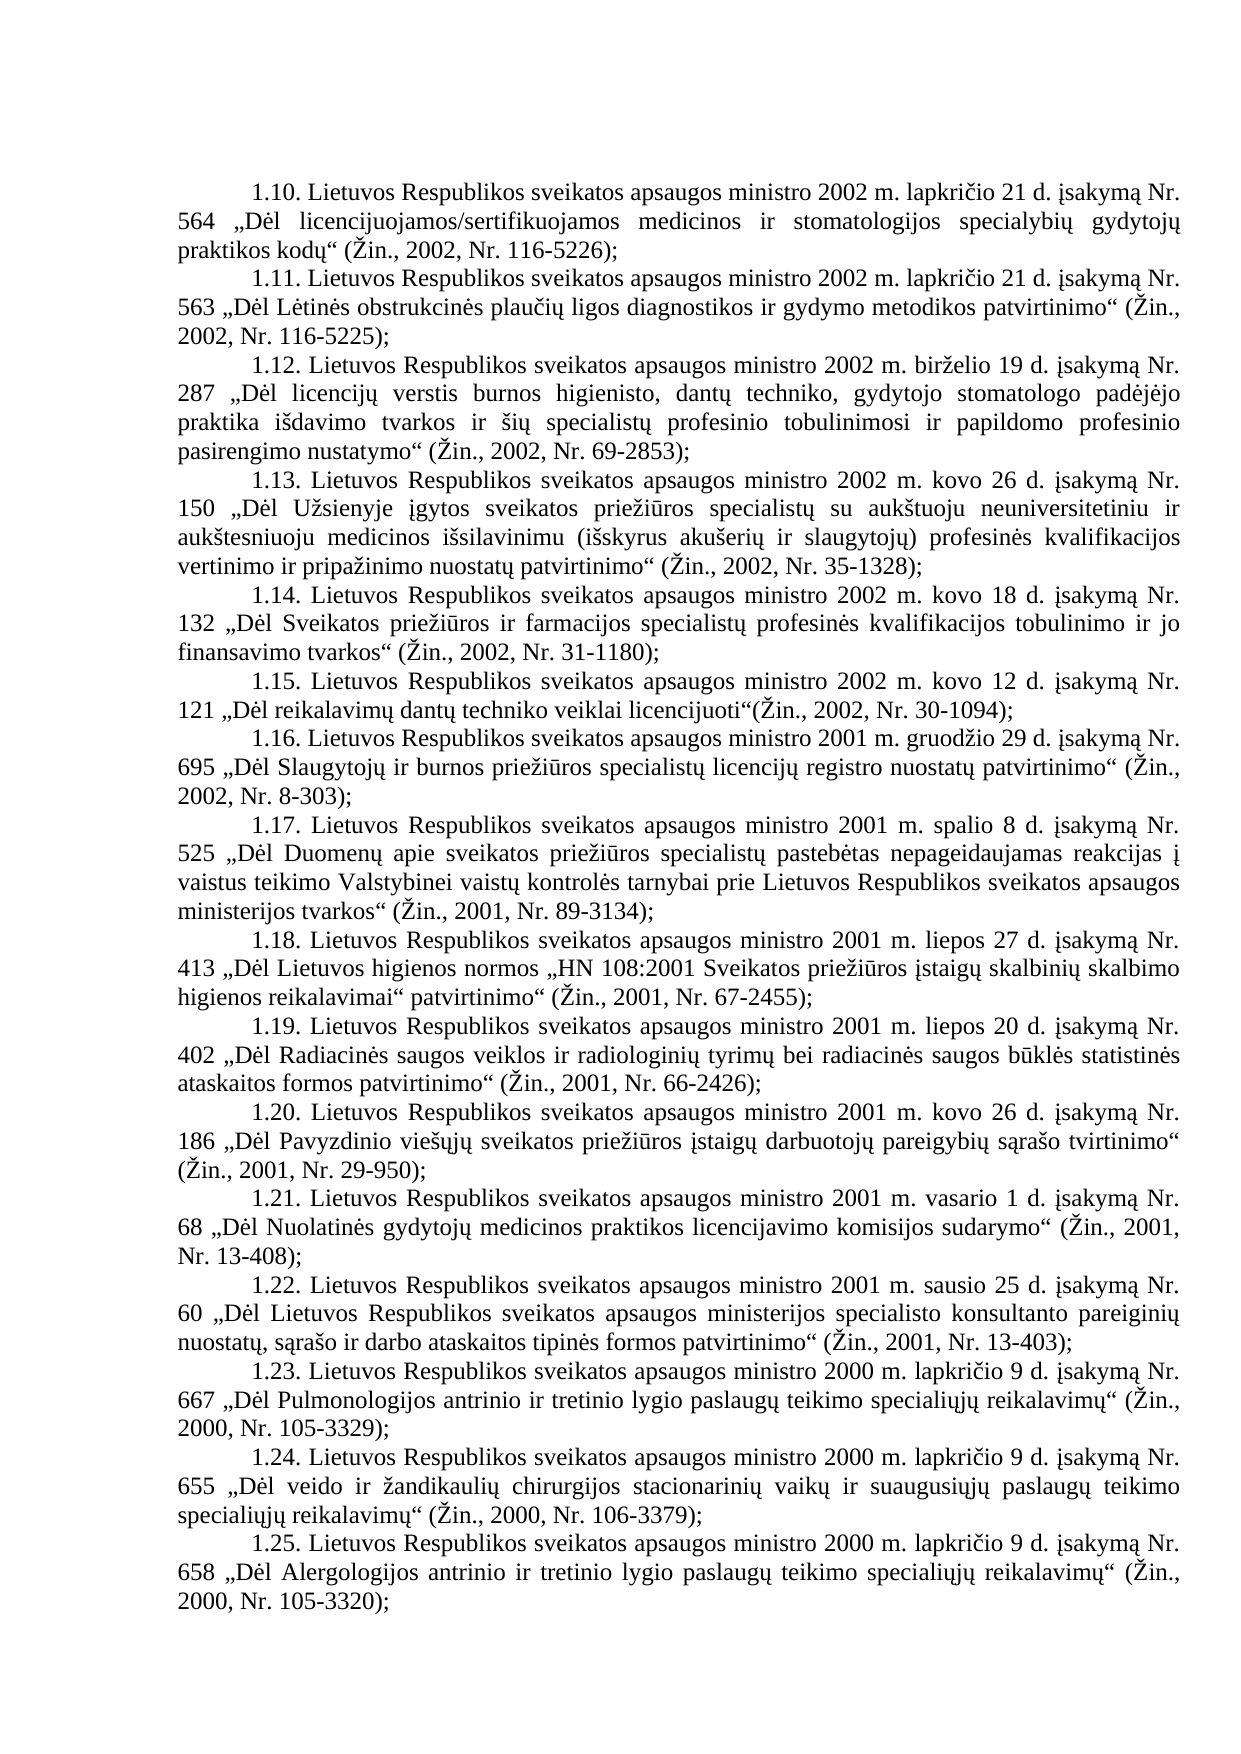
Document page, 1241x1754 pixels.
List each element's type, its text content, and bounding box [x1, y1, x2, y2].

text 1.14. Lietuvos Respublikos sveikatos apsaugos ministro 2002 m. kovo 18 d. įsakymą Nr. 132 „Dėl Sveikatos priežiūros ir farmacijos specialistų profesinės kvalifikacijos tobulinimo ir jo finansavimo tvarkos“ (Žin., 2002, Nr. 31-1180); [177, 580, 1181, 666]
text 1.12. Lietuvos Respublikos sveikatos apsaugos ministro 2002 m. birželio 19 d. įsakymą Nr. 287 „Dėl licencijų verstis burnos higienisto, dantų techniko, gydytojo stomatologo padėjėjo praktika išdavimo tvarkos ir šių specialistų profesinio tobulinimosi ir papildomo profesinio pasirengimo nustatymo“ (Žin., 2002, Nr. 69-2853); [177, 350, 1181, 465]
text 1.20. Lietuvos Respublikos sveikatos apsaugos ministro 2001 m. kovo 26 d. įsakymą Nr. 186 „Dėl Pavyzdinio viešųjų sveikatos priežiūros įstaigų darbuotojų pareigybių sąrašo tvirtinimo“ (Žin., 2001, Nr. 29-950); [177, 1097, 1181, 1183]
text 1.13. Lietuvos Respublikos sveikatos apsaugos ministro 2002 m. kovo 26 d. įsakymą Nr. 150 „Dėl Užsienyje įgytos sveikatos priežiūros specialistų su aukštuoju neuniversitetiniu ir aukštesniuoju medicinos išsilavinimu (išskyrus akušerių ir slaugytojų) profesinės kvalifikacijos vertinimo ir pripažinimo nuostatų patvirtinimo“ (Žin., 2002, Nr. 35-1328); [177, 465, 1181, 580]
text 1.17. Lietuvos Respublikos sveikatos apsaugos ministro 2001 m. spalio 8 d. įsakymą Nr. 525 „Dėl Duomenų apie sveikatos priežiūros specialistų pastebėtas nepageidaujamas reakcijas į vaistus teikimo Valstybinei vaistų kontrolės tarnybai prie Lietuvos Respublikos sveikatos apsaugos ministerijos tvarkos“ (Žin., 2001, Nr. 89-3134); [177, 810, 1181, 925]
text 1.18. Lietuvos Respublikos sveikatos apsaugos ministro 2001 m. liepos 27 d. įsakymą Nr. 413 „Dėl Lietuvos higienos normos „HN 108:2001 Sveikatos priežiūros įstaigų skalbinių skalbimo higienos reikalavimai“ patvirtinimo“ (Žin., 2001, Nr. 67-2455); [177, 925, 1181, 1011]
text 1.19. Lietuvos Respublikos sveikatos apsaugos ministro 2001 m. liepos 20 d. įsakymą Nr. 402 „Dėl Radiacinės saugos veiklos ir radiologinių tyrimų bei radiacinės saugos būklės statistinės ataskaitos formos patvirtinimo“ (Žin., 2001, Nr. 66-2426); [177, 1011, 1181, 1097]
text 1.21. Lietuvos Respublikos sveikatos apsaugos ministro 2001 m. vasario 1 d. įsakymą Nr. 68 „Dėl Nuolatinės gydytojų medicinos praktikos licencijavimo komisijos sudarymo“ (Žin., 2001, Nr. 13-408); [177, 1183, 1181, 1270]
text 1.16. Lietuvos Respublikos sveikatos apsaugos ministro 2001 m. gruodžio 29 d. įsakymą Nr. 695 „Dėl Slaugytojų ir burnos priežiūros specialistų licencijų registro nuostatų patvirtinimo“ (Žin., 2002, Nr. 8-303); [177, 723, 1181, 810]
text 1.11. Lietuvos Respublikos sveikatos apsaugos ministro 2002 m. lapkričio 21 d. įsakymą Nr. 563 „Dėl Lėtinės obstrukcinės plaučių ligos diagnostikos ir gydymo metodikos patvirtinimo“ (Žin., 2002, Nr. 116-5225); [177, 263, 1181, 350]
text 1.22. Lietuvos Respublikos sveikatos apsaugos ministro 2001 m. sausio 25 d. įsakymą Nr. 60 „Dėl Lietuvos Respublikos sveikatos apsaugos ministerijos specialisto konsultanto pareiginių nuostatų, sąrašo ir darbo ataskaitos tipinės formos patvirtinimo“ (Žin., 2001, Nr. 13-403); [177, 1270, 1181, 1356]
text 1.10. Lietuvos Respublikos sveikatos apsaugos ministro 2002 m. lapkričio 21 d. įsakymą Nr. 564 „Dėl licencijuojamos/sertifikuojamos medicinos ir stomatologijos specialybių gydytojų praktikos kodų“ (Žin., 2002, Nr. 116-5226); [177, 177, 1181, 263]
text 1.24. Lietuvos Respublikos sveikatos apsaugos ministro 2000 m. lapkričio 9 d. įsakymą Nr. 655 „Dėl veido ir žandikaulių chirurgijos stacionarinių vaikų ir suaugusiųjų paslaugų teikimo specialiųjų reikalavimų“ (Žin., 2000, Nr. 106-3379); [177, 1442, 1181, 1528]
text 1.25. Lietuvos Respublikos sveikatos apsaugos ministro 2000 m. lapkričio 9 d. įsakymą Nr. 658 „Dėl Alergologijos antrinio ir tretinio lygio paslaugų teikimo specialiųjų reikalavimų“ (Žin., 2000, Nr. 105-3320); [177, 1528, 1181, 1615]
text 1.23. Lietuvos Respublikos sveikatos apsaugos ministro 2000 m. lapkričio 9 d. įsakymą Nr. 667 „Dėl Pulmonologijos antrinio ir tretinio lygio paslaugų teikimo specialiųjų reikalavimų“ (Žin., 2000, Nr. 105-3329); [177, 1356, 1181, 1442]
text 1.15. Lietuvos Respublikos sveikatos apsaugos ministro 2002 m. kovo 12 d. įsakymą Nr. 121 „Dėl reikalavimų dantų techniko veiklai licencijuoti“(Žin., 2002, Nr. 30-1094); [177, 666, 1181, 723]
